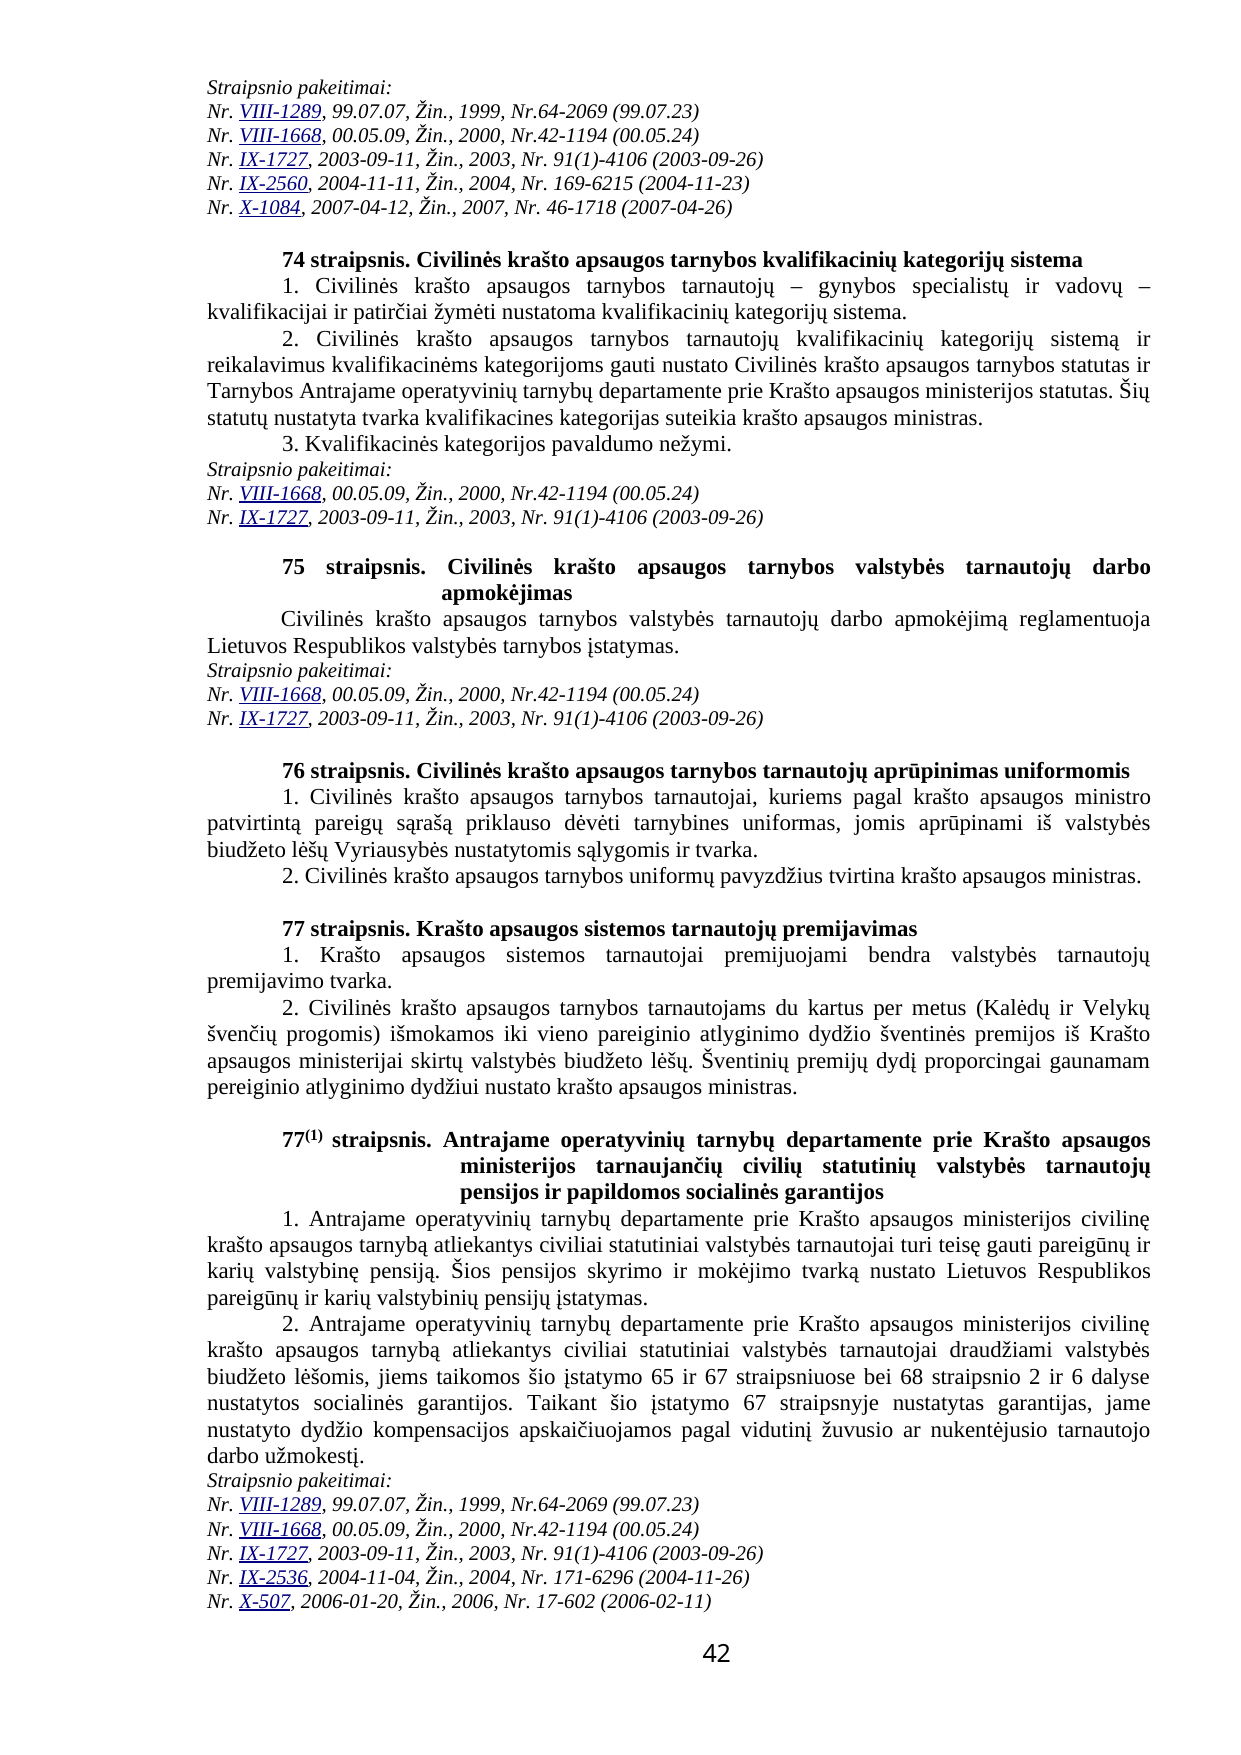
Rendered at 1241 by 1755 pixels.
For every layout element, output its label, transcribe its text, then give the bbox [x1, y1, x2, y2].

text Nr. IX-1727, 2003-09-11, Žin., 2003, Nr. 91(1)-4106 (2003-09-26) [207, 505, 1152, 529]
text Nr. VIII-1668, 00.05.09, Žin., 2000, Nr.42-1194 (00.05.24) [207, 123, 1152, 147]
text 1. Civilinės krašto apsaugos tarnybos tarnautojų – gynybos specialistų ir vadovų – kvalifikacijai ir patirčiai žymėti nustatoma kvalifikacinių kategorijų sistema. [207, 272, 1152, 325]
text 3. Kvalifikacinės kategorijos pavaldumo nežymi. [207, 430, 1152, 457]
text Civilinės krašto apsaugos tarnybos valstybės tarnautojų darbo apmokėjimą reglamentuoja Lietuvos Respublikos valstybės tarnybos įstatymas. [207, 606, 1152, 658]
text 1. Krašto apsaugos sistemos tarnautojai premijuojami bendra valstybės tarnautojų premijavimo tvarka. [207, 941, 1152, 994]
text Nr. VIII-1668, 00.05.09, Žin., 2000, Nr.42-1194 (00.05.24) [207, 682, 1152, 706]
text Nr. IX-2536, 2004-11-04, Žin., 2004, Nr. 171-6296 (2004-11-26) [207, 1564, 1152, 1589]
text Nr. VIII-1668, 00.05.09, Žin., 2000, Nr.42-1194 (00.05.24) [207, 481, 1152, 505]
text 77(1) straipsnis. Antrajame operatyvinių tarnybų departamente prie Krašto apsaugos ministerijos tarnaujančių civilių statutinių valstybės tarnautojų pensijos ir papildomos socialinės garantijos [282, 1126, 1152, 1205]
text Straipsnio pakeitimai: [207, 457, 1152, 481]
text Nr. X-1084, 2007-04-12, Žin., 2007, Nr. 46-1718 (2007-04-26) [207, 195, 1152, 219]
text 74 straipsnis. Civilinės krašto apsaugos tarnybos kvalifikacinių kategorijų sistema [282, 246, 1152, 272]
text Straipsnio pakeitimai: [207, 75, 1152, 99]
text Nr. IX-2560, 2004-11-11, Žin., 2004, Nr. 169-6215 (2004-11-23) [207, 171, 1152, 195]
text Straipsnio pakeitimai: [207, 1468, 1152, 1492]
text Nr. IX-1727, 2003-09-11, Žin., 2003, Nr. 91(1)-4106 (2003-09-26) [207, 147, 1152, 171]
text Nr. VIII-1668, 00.05.09, Žin., 2000, Nr.42-1194 (00.05.24) [207, 1516, 1152, 1541]
text 1. Antrajame operatyvinių tarnybų departamente prie Krašto apsaugos ministerijos civilinę krašto apsaugos tarnybą atliekantys civiliai statutiniai valstybės tarnautojai turi teisę gauti pareigūnų ir karių valstybinę pensiją. Šios pensijos skyrimo ir mokėjimo tvarką nustato Lietuvos Respublikos pareigūnų ir karių valstybinių pensijų įstatymas. [207, 1205, 1152, 1310]
text 77 straipsnis. Krašto apsaugos sistemos tarnautojų premijavimas [207, 915, 1152, 941]
text 2. Civilinės krašto apsaugos tarnybos uniformų pavyzdžius tvirtina krašto apsaugos ministras. [207, 862, 1152, 888]
text Nr. VIII-1289, 99.07.07, Žin., 1999, Nr.64-2069 (99.07.23) [207, 1492, 1152, 1516]
text Nr. X-507, 2006-01-20, Žin., 2006, Nr. 17-602 (2006-02-11) [207, 1589, 1152, 1613]
text Nr. IX-1727, 2003-09-11, Žin., 2003, Nr. 91(1)-4106 (2003-09-26) [207, 706, 1152, 730]
text 76 straipsnis. Civilinės krašto apsaugos tarnybos tarnautojų aprūpinimas uniformomis [282, 757, 1152, 783]
text Nr. VIII-1289, 99.07.07, Žin., 1999, Nr.64-2069 (99.07.23) [207, 99, 1152, 123]
text Nr. IX-1727, 2003-09-11, Žin., 2003, Nr. 91(1)-4106 (2003-09-26) [207, 1541, 1152, 1564]
text 2. Civilinės krašto apsaugos tarnybos tarnautojams du kartus per metus (Kalėdų ir Velykų švenčių progomis) išmokamos iki vieno pareiginio atlyginimo dydžio šventinės premijos iš Krašto apsaugos ministerijai skirtų valstybės biudžeto lėšų. Šventinių premijų dydį proporcingai gaunamam pereiginio atlyginimo dydžiui nustato krašto apsaugos ministras. [207, 994, 1152, 1099]
text Straipsnio pakeitimai: [207, 658, 1152, 682]
text 2. Antrajame operatyvinių tarnybų departamente prie Krašto apsaugos ministerijos civilinę krašto apsaugos tarnybą atliekantys civiliai statutiniai valstybės tarnautojai draudžiami valstybės biudžeto lėšomis, jiems taikomos šio įstatymo 65 ir 67 straipsniuose bei 68 straipsnio 2 ir 6 dalyse nustatytos socialinės garantijos. Taikant šio įstatymo 67 straipsnyje nustatytas garantijas, jame nustatyto dydžio kompensacijos apskaičiuojamos pagal vidutinį žuvusio ar nukentėjusio tarnautojo darbo užmokestį. [207, 1310, 1152, 1468]
text 75 straipsnis. Civilinės krašto apsaugos tarnybos valstybės tarnautojų darbo apmokėjimas [282, 553, 1152, 606]
text 2. Civilinės krašto apsaugos tarnybos tarnautojų kvalifikacinių kategorijų sistemą ir reikalavimus kvalifikacinėms kategorijoms gauti nustato Civilinės krašto apsaugos tarnybos statutas ir Tarnybos Antrajame operatyvinių tarnybų departamente prie Krašto apsaugos ministerijos statutas. Šių statutų nustatyta tvarka kvalifikacines kategorijas suteikia krašto apsaugos ministras. [207, 325, 1152, 430]
text 1. Civilinės krašto apsaugos tarnybos tarnautojai, kuriems pagal krašto apsaugos ministro patvirtintą pareigų sąrašą priklauso dėvėti tarnybines uniformas, jomis aprūpinami iš valstybės biudžeto lėšų Vyriausybės nustatytomis sąlygomis ir tvarka. [207, 783, 1152, 862]
